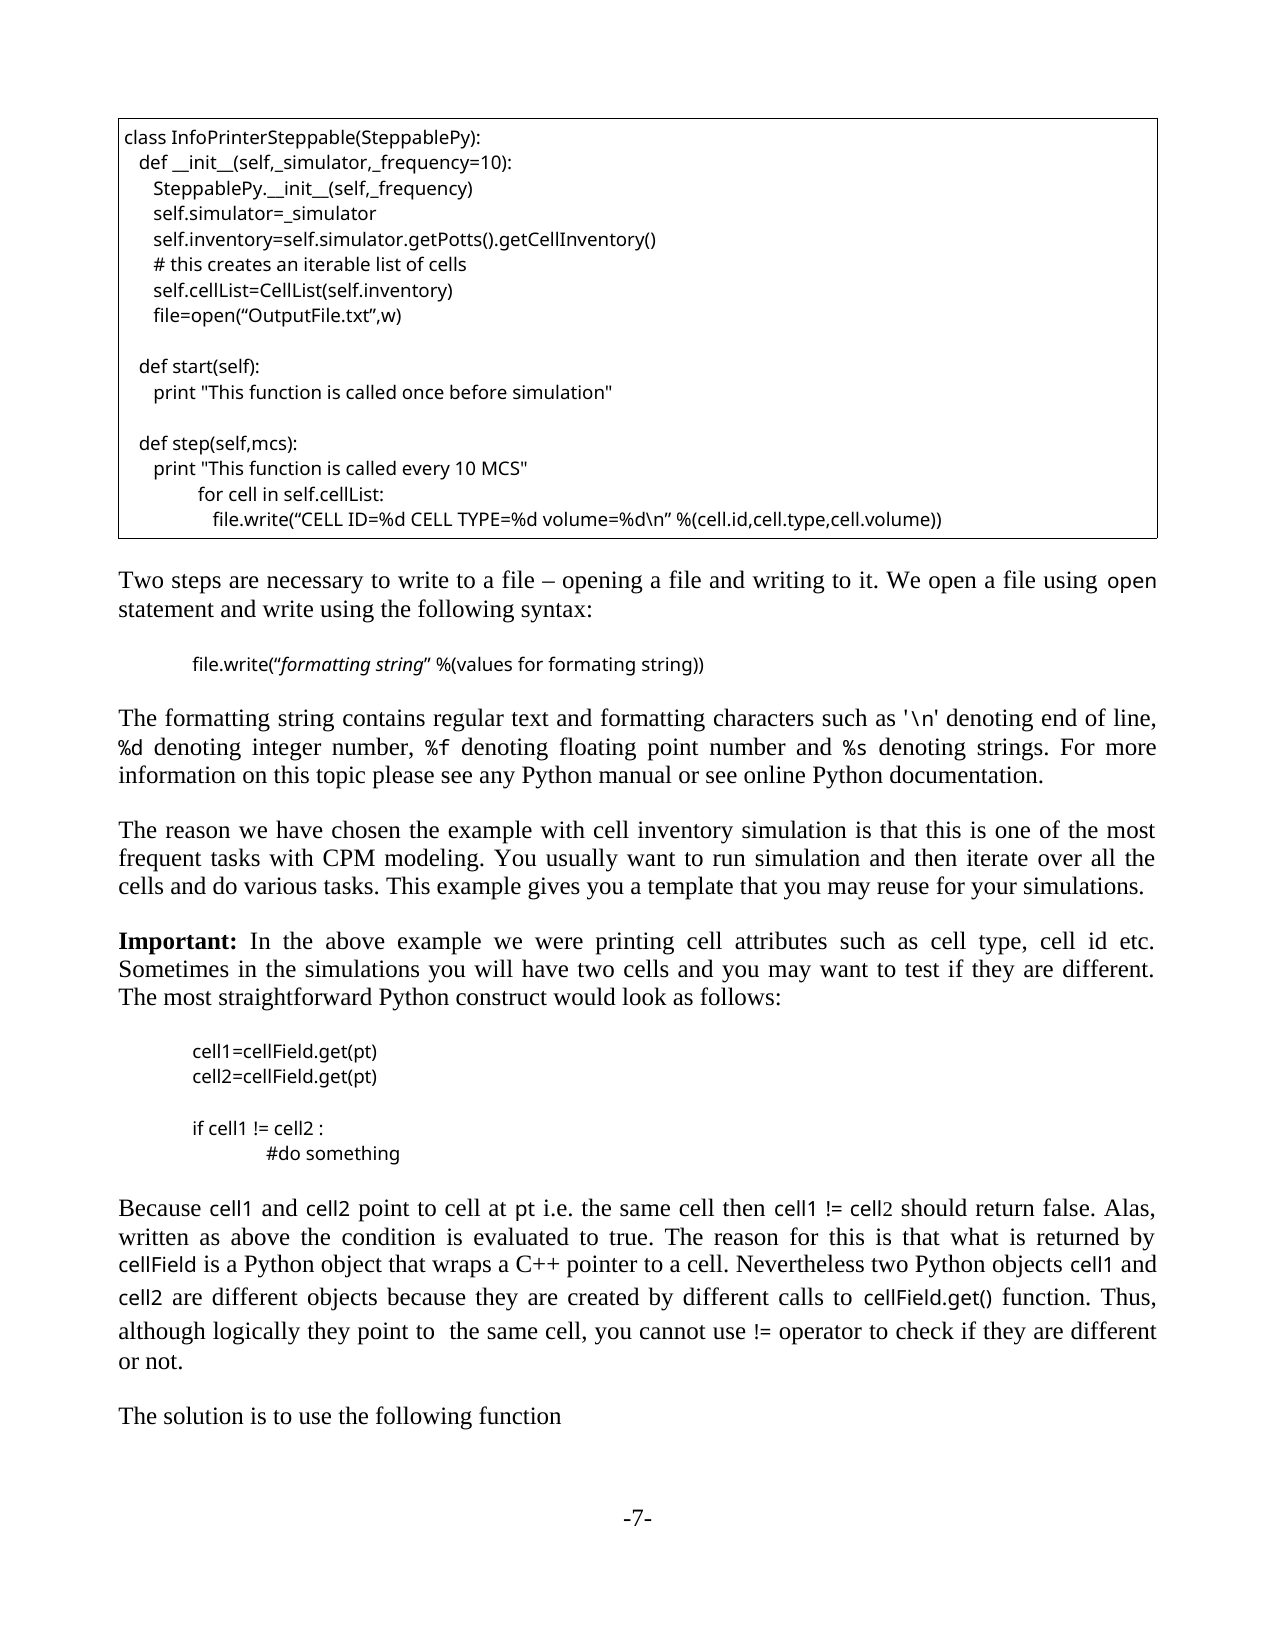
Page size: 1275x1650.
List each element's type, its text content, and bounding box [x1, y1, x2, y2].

text The solution is to use the following function [118, 1402, 1157, 1430]
text file.write(“formatting string” %(values for formating string)) [118, 651, 1157, 677]
text #do something [118, 1140, 1157, 1166]
text The formatting string contains regular text and formatting characters such as '\n' denoting end of line, %d denoting integer number, %f denoting floating point number and %s denoting strings. For more information on this topic please see any Python manual or see online Python documentation. [118, 704, 1157, 789]
text Important: In the above example we were printing cell attributes such as cell type, cell id etc. Sometimes in the simulations you will have two cells and you may want to test if they are different. The most straightforward Python construct would look as follows: [118, 927, 1157, 1011]
text cell1=cellField.get(pt) [118, 1038, 1157, 1064]
text if cell1 != cell2 : [118, 1115, 1157, 1140]
text Because cell1 and cell2 point to cell at pt i.e. the same cell then cell1 != cell2 should return false. Alas, written as above the condition is evaluated to true. The reason for this is that what is returned by cellField is a Python object that wraps a C++ pointer to a cell. Nevertheless two Python objects cell1 and cell2 are different objects because they are created by different calls to cellField.get() function. Thus, although logically they point to the same cell, you cannot use != operator to check if they are different or not. [118, 1194, 1157, 1375]
text cell2=cellField.get(pt) [118, 1064, 1157, 1089]
text Two steps are necessary to write to a file – opening a file and writing to it. We open a file using open statement and write using the following syntax: [118, 567, 1157, 623]
table_header class InfoPrinterSteppable(SteppablePy): def __init__(self,_simulator,_frequency=10): SteppablePy.__init__(self,_frequency) self.simulator=_simulator self.inventory=self.simulator.getPotts().getCellInventory() # this creates an iterable list of cells self.cellList=CellList(self.inventory) file=open(“OutputFile.txt”,w) def start(self): print "This function is called once before simulation" def step(self,mcs): print "This function is called every 10 MCS" for cell in self.cellList: file.write(“CELL ID=%d CELL TYPE=%d volume=%d\n” %(cell.id,cell.type,cell.volume)) [119, 119, 1157, 538]
text The reason we have chosen the example with cell inventory simulation is that this is one of the most frequent tasks with CPM modeling. You usually want to run simulation and then iterate over all the cells and do various tasks. This example gives you a template that you may reuse for your simulations. [118, 817, 1157, 900]
